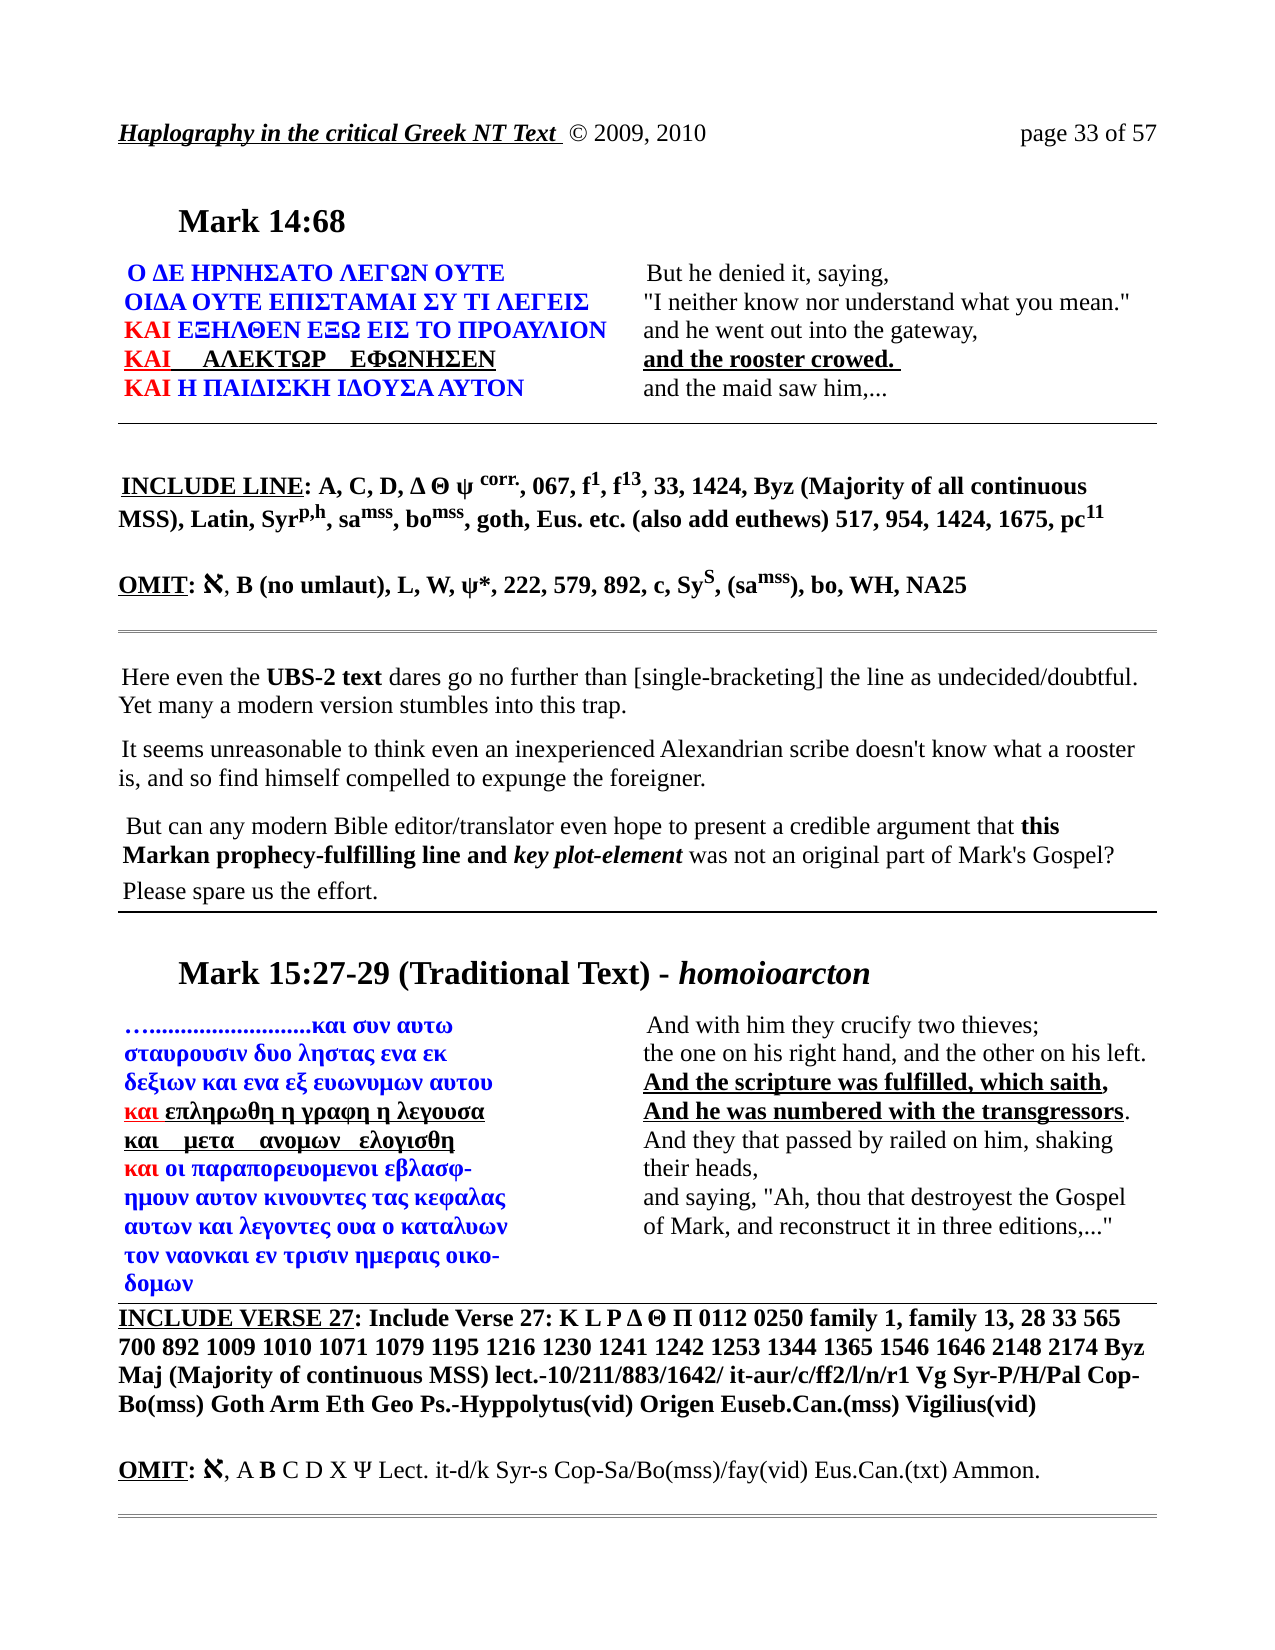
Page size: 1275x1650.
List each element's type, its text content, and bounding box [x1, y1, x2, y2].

table_header …..........................και συν αυτω σταυρουσιν δυο ληστας ενα εκ δεξιων και ενα εξ ευωνυμων αυτου και επληρωθη η γραφη η λεγουσα και μετα ανομων ελογισθη και οι παραπορευομενοι εβλασφ- ημουν αυτον κινουντες τας κεφαλας αυτων και λεγοντες ουα ο καταλυων τον ναονκαι εν τρισιν ημεραις οικο- δομων [118, 1004, 637, 1303]
text Here even the UBS-2 text dares go no further than [single-bracketing] the line as undecided/doubtful. Yet many a modern version stumbles into this trap. [118, 662, 1157, 719]
table_header But he denied it, saying, "I neither know nor understand what you mean." and he went out into the gateway, and the rooster crowed. and the maid saw him,... [638, 252, 1157, 422]
text INCLUDE LINE: A, C, D, Δ Θ ψ corr., 067, f1, f13, 33, 1424, Byz (Majority of all continuous MSS), Latin, Syrp,h, samss, bomss, goth, Eus. etc. (also add euthews) 517, 954, 1424, 1675, pc11 OMIT: א, B (no umlaut), L, W, ψ*, 222, 579, 892, c, SyS, (samss), bo, WH, NA25 [118, 466, 1157, 600]
table_header And with him they crucify two thieves; the one on his right hand, and the other on his left. And the scripture was fulfilled, which saith, And he was numbered with the transgressors. And they that passed by railed on him, shaking their heads, and saying, "Ah, thou that destroyest the Gospel of Mark, and reconstruct it in three editions,..." [638, 1004, 1157, 1303]
subtitle Mark 15:27-29 (Traditional Text) - homoioarcton [118, 953, 1157, 992]
table_header O ΔΕ HΡNHΣΑTO ΛΕΓΩN OΥTΕ OIΔΑ OΥTΕ ΕΠIΣTΑMΑI ΣΥ TI ΛΕΓΕIΣ KΑI ΕΞHΛΘΕN ΕΞΩ ΕIΣ TO ΠΡOΑΥΛION KΑI ΑΛΕKTΩΡ ΕΦΩNHΣΕN KΑI H ΠΑIΔIΣKH IΔOΥΣΑ ΑΥTON [118, 252, 637, 422]
text It seems unreasonable to think even an inexperienced Alexandrian scribe doesn't know what a rooster is, and so find himself compelled to expunge the foreigner. [118, 734, 1157, 792]
text But can any modern Bible editor/translator even hope to present a credible argument that this Markan prophecy-fulfilling line and key plot-element was not an original part of Mark's Gospel? Please spare us the effort. [118, 807, 1157, 911]
text INCLUDE VERSE 27: Include Verse 27: K L P Δ Θ Π 0112 0250 family 1, family 13, 28 33 565 700 892 1009 1010 1071 1079 1195 1216 1230 1241 1242 1253 1344 1365 1546 1646 2148 2174 Byz Maj (Majority of continuous MSS) lect.-10/211/883/1642/ it-aur/c/ff2/l/n/r1 Vg Syr-P/H/Pal Cop-Bo(mss) Goth Arm Eth Geo Ps.-Hyppolytus(vid) Origen Euseb.Can.(mss) Vigilius(vid) OMIT: א, A B C D X Ψ Lect. it-d/k Syr-s Cop-Sa/Bo(mss)/fay(vid) Eus.Can.(txt) Ammon. [118, 1304, 1157, 1485]
subtitle Mark 14:68 [118, 201, 1157, 240]
